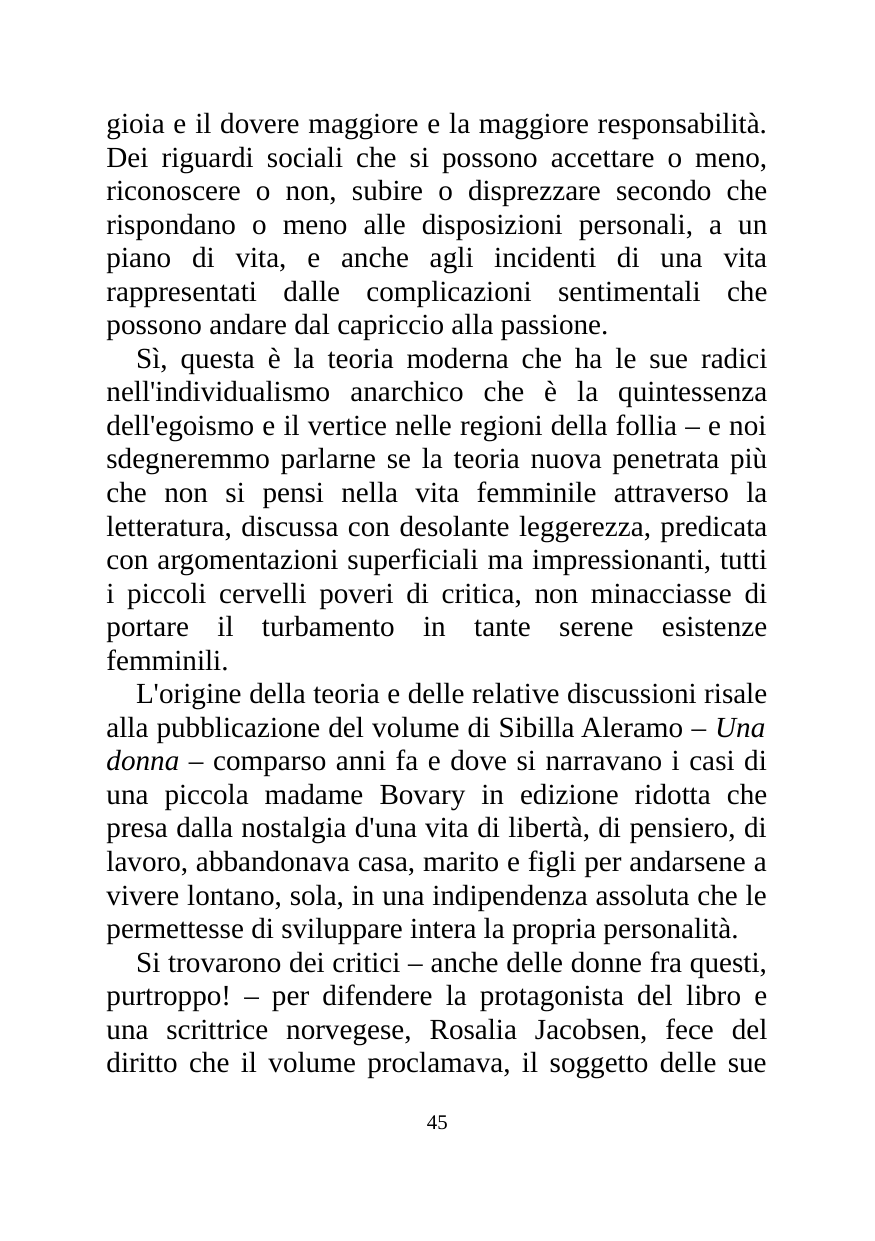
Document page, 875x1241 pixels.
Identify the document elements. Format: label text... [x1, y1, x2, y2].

text Si trovarono dei critici – anche delle donne fra questi, purtroppo! – per difendere la protagonista del libro e una scrittrice norvegese, Rosalia Jacobsen, fece del diritto che il volume proclamava, il soggetto delle sue [106, 945, 768, 1079]
text L'origine della teoria e delle relative discussioni risale alla pubblicazione del volume di Sibilla Aleramo – Una donna – comparso anni fa e dove si narravano i casi di una piccola madame Bovary in edizione ridotta che presa dalla nostalgia d'una vita di libertà, di pensiero, di lavoro, abbandonava casa, marito e figli per andarsene a vivere lontano, sola, in una indipendenza assoluta che le permettesse di sviluppare intera la propria personalità. [106, 676, 768, 945]
text Sì, questa è la teoria moderna che ha le sue radici nell'individualismo anarchico che è la quintessenza dell'egoismo e il vertice nelle regioni della follia – e noi sdegneremmo parlarne se la teoria nuova penetrata più che non si pensi nella vita femminile attraverso la letteratura, discussa con desolante leggerezza, predicata con argomentazioni superficiali ma impressionanti, tutti i piccoli cervelli poveri di critica, non minacciasse di portare il turbamento in tante serene esistenze femminili. [106, 341, 768, 676]
text gioia e il dovere maggiore e la maggiore responsabilità. Dei riguardi sociali che si possono accettare o meno, riconoscere o non, subire o disprezzare secondo che rispondano o meno alle disposizioni personali, a un piano di vita, e anche agli incidenti di una vita rappresentati dalle complicazioni sentimentali che possono andare dal capriccio alla passione. [106, 106, 768, 341]
